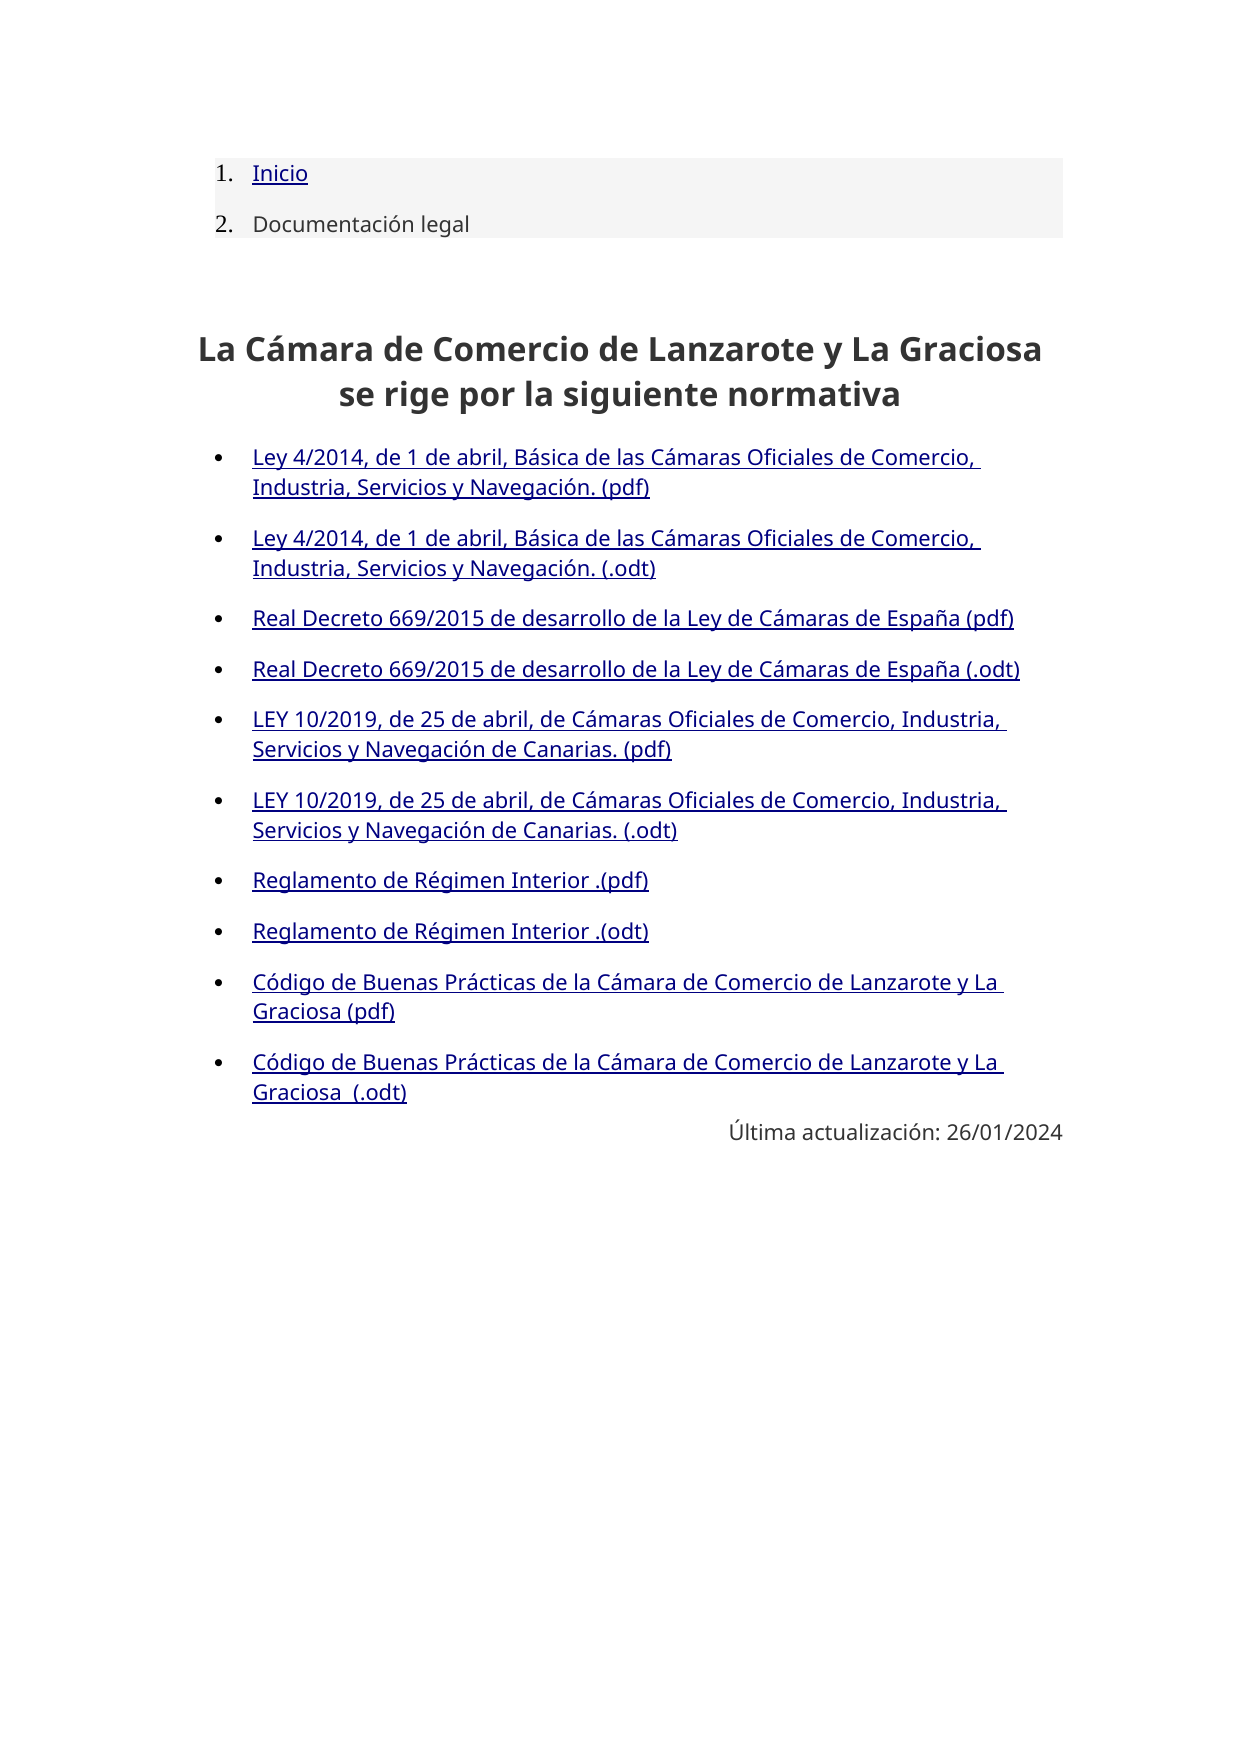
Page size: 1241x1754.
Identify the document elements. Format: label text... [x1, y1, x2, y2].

list LEY 10/2019, de 25 de abril, de Cámaras Oficiales de Comercio, Industria, Servicios y Navegación de Canarias. (pdf) [215, 704, 1063, 764]
list Ley 4/2014, de 1 de abril, Básica de las Cámaras Oficiales de Comercio, Industria, Servicios y Navegación. (.odt) [215, 523, 1063, 582]
list Inicio [215, 158, 1063, 188]
list Reglamento de Régimen Interior .(odt) [215, 916, 1063, 946]
list Real Decreto 669/2015 de desarrollo de la Ley de Cámaras de España (.odt) [215, 654, 1063, 684]
list Reglamento de Régimen Interior .(pdf) [215, 865, 1063, 895]
list Ley 4/2014, de 1 de abril, Básica de las Cámaras Oficiales de Comercio, Industria, Servicios y Navegación. (pdf) [215, 442, 1063, 502]
list Real Decreto 669/2015 de desarrollo de la Ley de Cámaras de España (pdf) [215, 603, 1063, 633]
list Código de Buenas Prácticas de la Cámara de Comercio de Lanzarote y La Graciosa (.odt) [215, 1047, 1063, 1107]
list Código de Buenas Prácticas de la Cámara de Comercio de Lanzarote y La Graciosa (pdf) [215, 967, 1063, 1026]
list Documentación legal [215, 209, 1063, 238]
text Última actualización: 26/01/2024 [177, 1117, 1063, 1147]
subtitle La Cámara de Comercio de Lanzarote y La Graciosa se rige por la siguiente normativa [177, 326, 1063, 416]
list LEY 10/2019, de 25 de abril, de Cámaras Oficiales de Comercio, Industria, Servicios y Navegación de Canarias. (.odt) [215, 785, 1063, 844]
